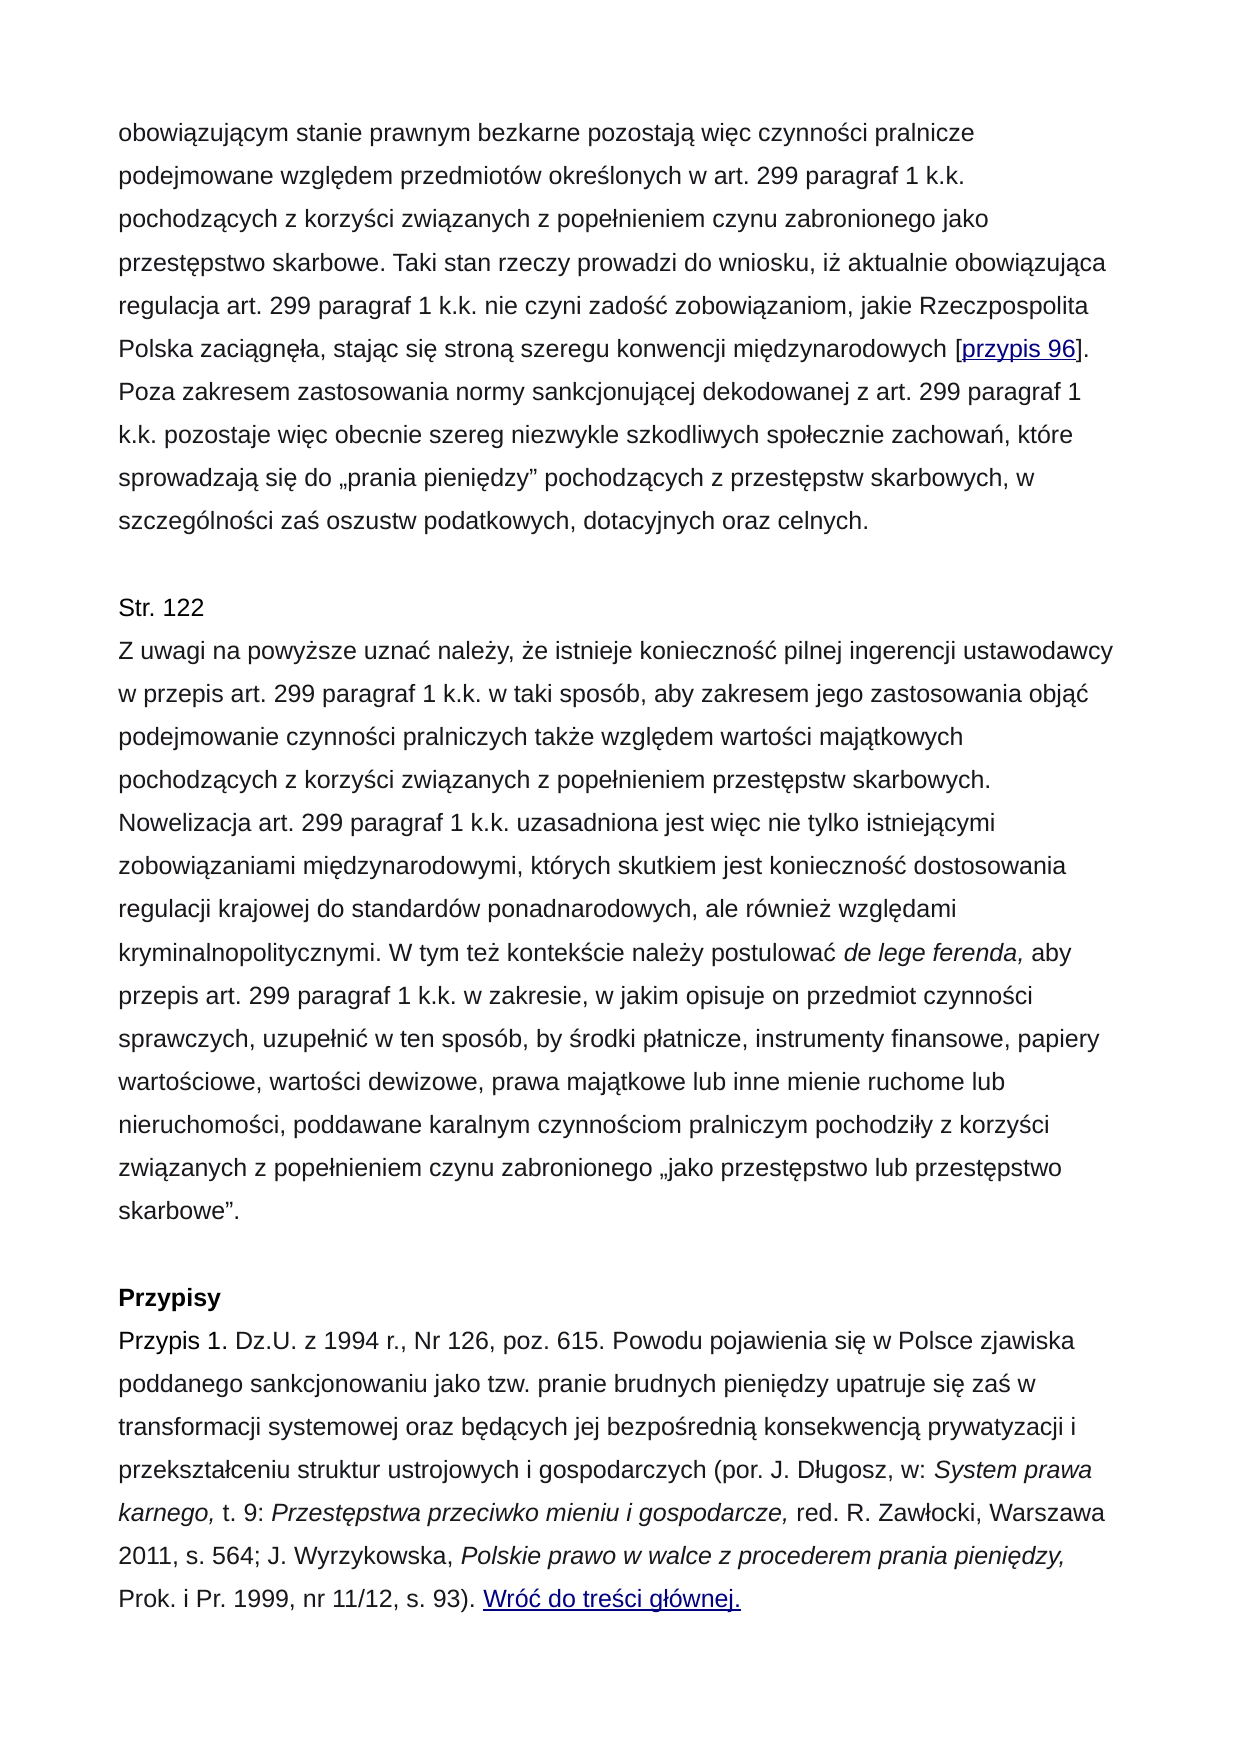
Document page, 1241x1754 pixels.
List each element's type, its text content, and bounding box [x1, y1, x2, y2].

subtitle Przypisy [118, 1282, 1122, 1311]
text Przypis 1. Dz.U. z 1994 r., Nr 126, poz. 615. Powodu pojawienia się w Polsce zjawiska poddanego sankcjonowaniu jako tzw. pranie brudnych pieniędzy upatruje się zaś w transformacji systemowej oraz będących jej bezpośrednią konsekwencją prywatyzacji i przekształceniu struktur ustrojowych i gospodarczych (por. J. Długosz, w: System prawa karnego, t. 9: Przestępstwa przeciwko mieniu i gospodarcze, red. R. Zawłocki, Warszawa 2011, s. 564; J. Wyrzykowska, Polskie prawo w walce z procederem prania pieniędzy, Prok. i Pr. 1999, nr 11/12, s. 93). Wróć do treści głównej. [118, 1326, 1122, 1613]
text obowiązującym stanie prawnym bezkarne pozostają więc czynności pralnicze podejmowane względem przedmiotów określonych w art. 299 paragraf 1 k.k. pochodzących z korzyści związanych z popełnieniem czynu zabronionego jako przestępstwo skarbowe. Taki stan rzeczy prowadzi do wniosku, iż aktualnie obowiązująca regulacja art. 299 paragraf 1 k.k. nie czyni zadość zobowiązaniom, jakie Rzeczpospolita Polska zaciągnęła, stając się stroną szeregu konwencji międzynarodowych [przypis 96]. Poza zakresem zastosowania normy sankcjonującej dekodowanej z art. 299 paragraf 1 k.k. pozostaje więc obecnie szereg niezwykle szkodliwych społecznie zachowań, które sprowadzają się do „prania pieniędzy” pochodzących z przestępstw skarbowych, w szczególności zaś oszustw podatkowych, dotacyjnych oraz celnych. [118, 118, 1122, 535]
text Z uwagi na powyższe uznać należy, że istnieje konieczność pilnej ingerencji ustawodawcy w przepis art. 299 paragraf 1 k.k. w taki sposób, aby zakresem jego zastosowania objąć podejmowanie czynności pralniczych także względem wartości majątkowych pochodzących z korzyści związanych z popełnieniem przestępstw skarbowych. Nowelizacja art. 299 paragraf 1 k.k. uzasadniona jest więc nie tylko istniejącymi zobowiązaniami międzynarodowymi, których skutkiem jest konieczność dostosowania regulacji krajowej do standardów ponadnarodowych, ale również względami kryminalnopolitycznymi. W tym też kontekście należy postulować de lege ferenda, aby przepis art. 299 paragraf 1 k.k. w zakresie, w jakim opisuje on przedmiot czynności sprawczych, uzupełnić w ten sposób, by środki płatnicze, instrumenty finansowe, papiery wartościowe, wartości dewizowe, prawa majątkowe lub inne mienie ruchome lub nieruchomości, poddawane karalnym czynnościom pralniczym pochodziły z korzyści związanych z popełnieniem czynu zabronionego „jako przestępstwo lub przestępstwo skarbowe”. [118, 636, 1122, 1225]
text Str. 122 [118, 592, 1122, 621]
